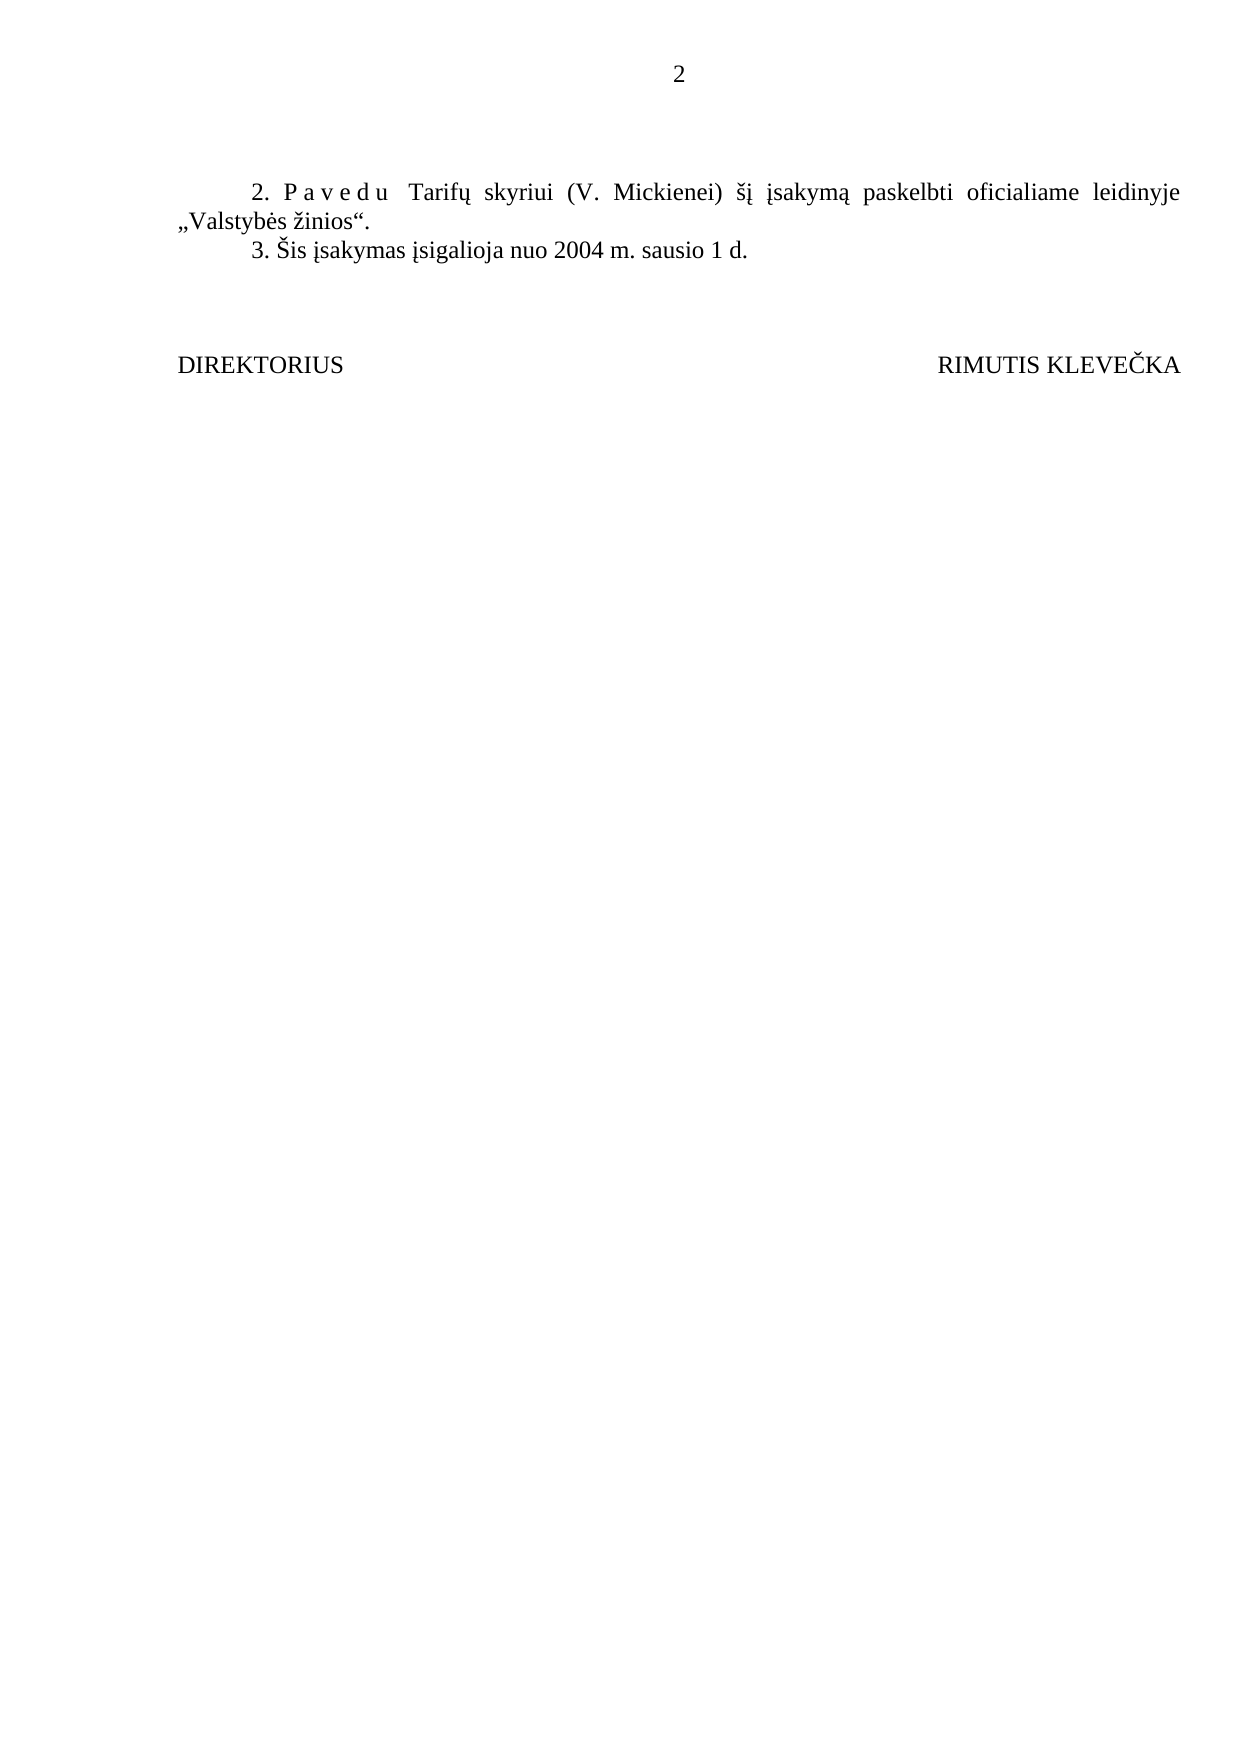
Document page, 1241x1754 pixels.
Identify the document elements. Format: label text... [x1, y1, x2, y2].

text DIREKTORIUS RIMUTIS KLEVEČKA [177, 350, 1181, 378]
text 2. Pavedu Tarifų skyriui (V. Mickienei) šį įsakymą paskelbti oficialiame leidinyje „Valstybės žinios“. [177, 177, 1181, 235]
text 3. Šis įsakymas įsigalioja nuo 2004 m. sausio 1 d. [177, 235, 1181, 263]
